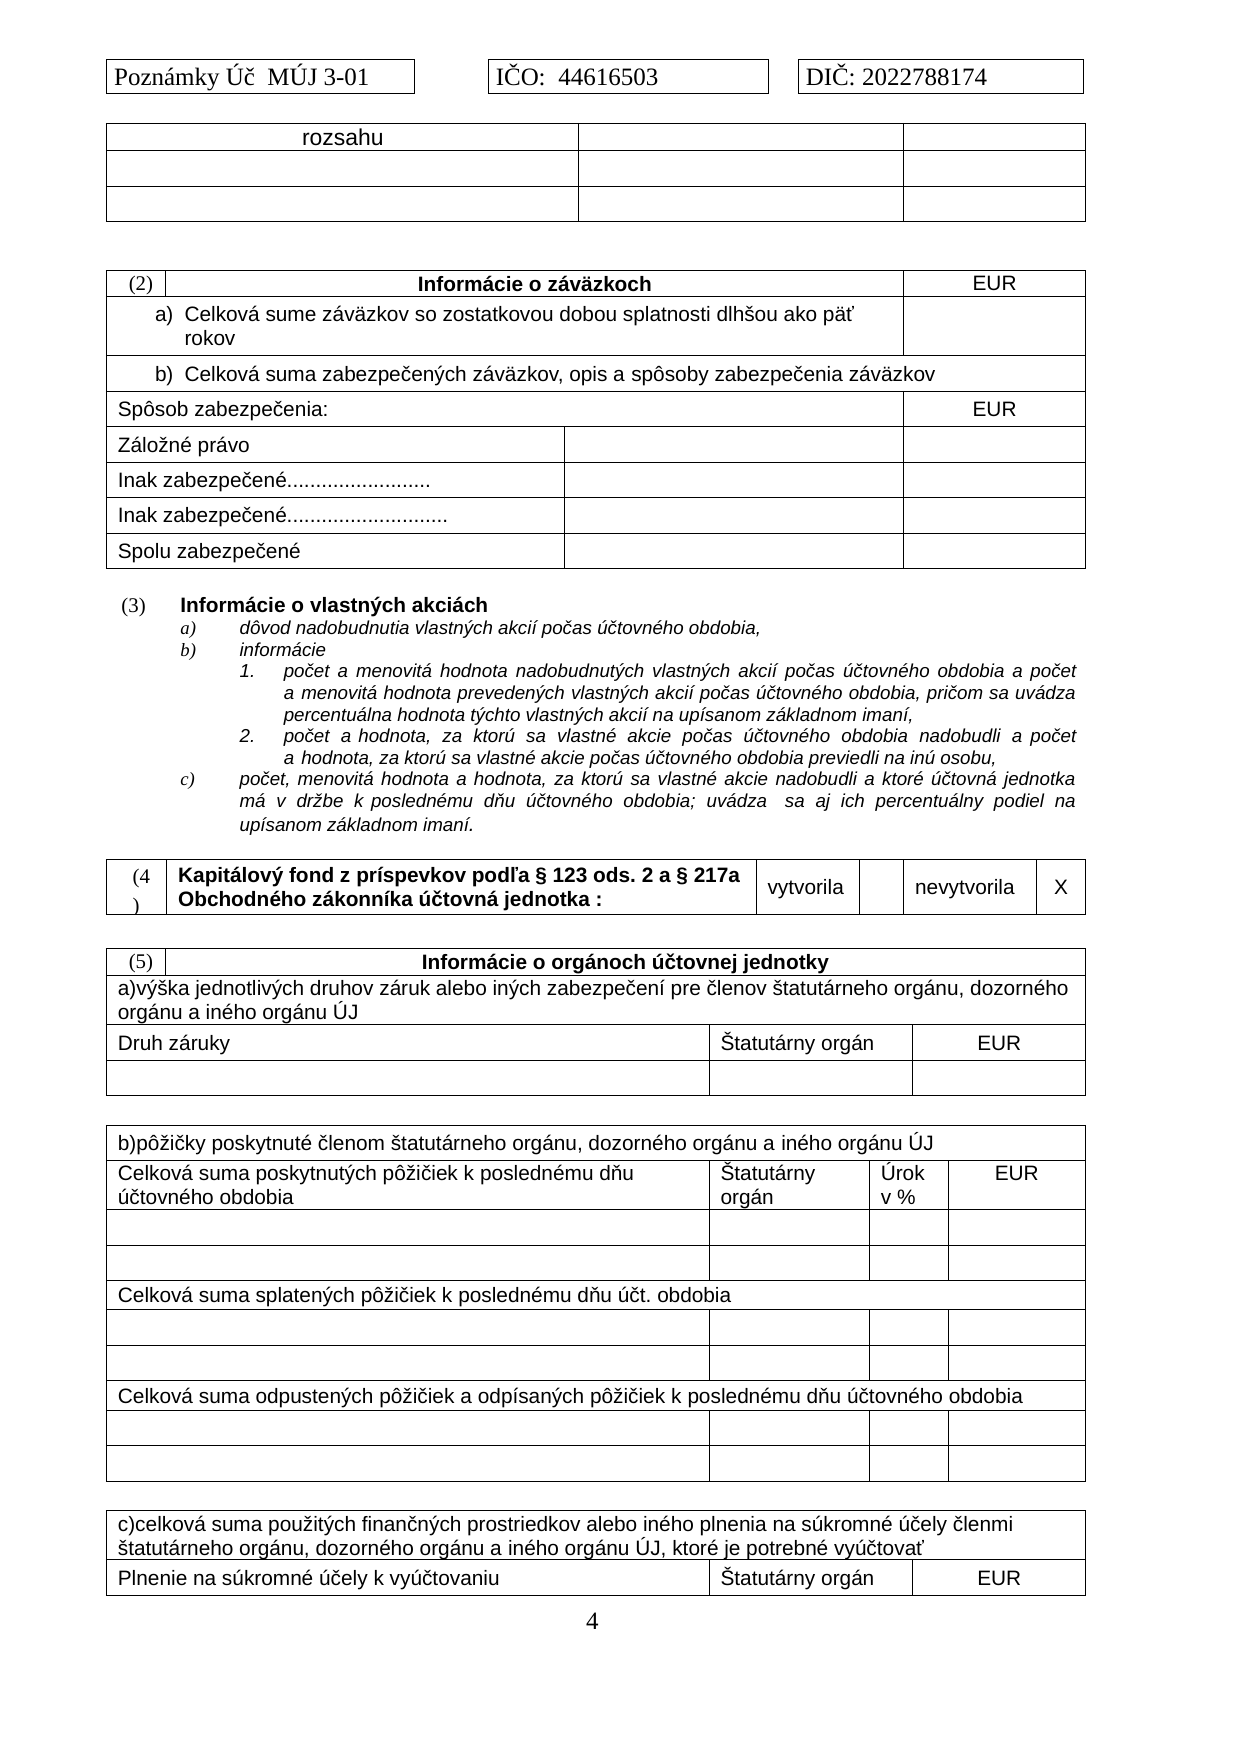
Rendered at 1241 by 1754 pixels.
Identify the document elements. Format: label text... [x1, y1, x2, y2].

table_cell Štatutárny orgán [710, 1025, 912, 1059]
list počet a hodnota, za ktorú sa vlastné akcie počas účtovného obdobia nadobudli a počet a hodnota, za ktorú sa vlastné akcie počas účtovného obdobia previedli na inú osobu, [239, 725, 1078, 768]
table_cell [107, 1346, 709, 1380]
table_cell [710, 1210, 869, 1244]
table_header [107, 271, 165, 296]
table_cell Celková suma splatených pôžičiek k poslednému dňu účt. obdobia [107, 1281, 1085, 1309]
table_header Kapitálový fond z príspevkov podľa § 123 ods. 2 a § 217a Obchodného zákonníka účtovná jednotka : [167, 860, 756, 914]
table_header nevytvorila [904, 860, 1036, 914]
table_cell a)výška jednotlivých druhov záruk alebo iných zabezpečení pre členov štatutárneho orgánu, dozorného orgánu a iného orgánu ÚJ [107, 976, 1085, 1024]
table_cell [949, 1446, 1085, 1481]
list počet a menovitá hodnota nadobudnutých vlastných akcií počas účtovného obdobia a počet a menovitá hodnota prevedených vlastných akcií počas účtovného obdobia, pričom sa uvádza percentuálna hodnota týchto vlastných akcií na upísanom základnom imaní, [239, 660, 1078, 725]
table_cell Inak zabezpečené......................... [107, 463, 564, 497]
table_cell Celková suma poskytnutých pôžičiek k poslednému dňu účtovného obdobia [107, 1161, 709, 1209]
table_cell [870, 1346, 948, 1380]
table_header [107, 949, 165, 975]
table_cell [107, 1411, 709, 1445]
table_cell [565, 534, 903, 568]
table_cell [949, 1411, 1085, 1445]
table_cell Inak zabezpečené............................ [107, 498, 564, 532]
table_cell [904, 498, 1085, 532]
table_cell Celková sume záväzkov so zostatkovou dobou splatnosti dlhšou ako päť rokov [107, 297, 903, 355]
table_cell Celková suma zabezpečených záväzkov, opis a spôsoby zabezpečenia záväzkov [107, 356, 1085, 391]
table_header Informácie o záväzkoch [166, 271, 903, 296]
table_cell [949, 1346, 1085, 1380]
table_cell [579, 151, 903, 186]
table_cell [107, 1210, 709, 1244]
table_cell EUR [949, 1161, 1085, 1209]
table_cell EUR [913, 1560, 1085, 1595]
table_cell Spôsob zabezpečenia: [107, 392, 903, 426]
table_cell [949, 1210, 1085, 1244]
table_cell [107, 1061, 709, 1095]
table_cell [107, 1446, 709, 1481]
table_cell Úrok v % [870, 1161, 948, 1209]
table_header [860, 860, 903, 914]
table_cell EUR [904, 392, 1085, 426]
table_cell [710, 1346, 869, 1380]
list informácie [180, 639, 1078, 660]
table_cell EUR [913, 1025, 1085, 1059]
table_cell [710, 1246, 869, 1280]
table_cell [565, 498, 903, 532]
table_cell [870, 1246, 948, 1280]
list dôvod nadobudnutia vlastných akcií počas účtovného obdobia, [180, 617, 1078, 639]
table_cell [870, 1446, 948, 1481]
table_cell [107, 1246, 709, 1280]
table_cell [107, 1310, 709, 1345]
table_cell Záložné právo [107, 427, 564, 462]
table_header c)celková suma použitých finančných prostriedkov alebo iného plnenia na súkromné účely členmi štatutárneho orgánu, dozorného orgánu a iného orgánu ÚJ, ktoré je potrebné vyúčtovať [107, 1511, 1085, 1559]
table_cell [107, 151, 578, 186]
table_cell [870, 1411, 948, 1445]
table_cell [904, 534, 1085, 568]
table_cell [904, 187, 1085, 221]
table_cell [904, 124, 1085, 150]
table_header b)pôžičky poskytnuté členom štatutárneho orgánu, dozorného orgánu a iného orgánu ÚJ [107, 1126, 1085, 1160]
table_cell [107, 187, 578, 221]
list počet, menovitá hodnota a hodnota, za ktorú sa vlastné akcie nadobudli a ktoré účtovná jednotka má v držbe k poslednému dňu účtovného obdobia; uvádza sa aj ich percentuálny podiel na upísanom základnom imaní. [180, 768, 1078, 835]
table_cell [710, 1310, 869, 1345]
table_cell [579, 187, 903, 221]
table_cell Štatutárny orgán [710, 1560, 912, 1595]
table_cell [710, 1411, 869, 1445]
table_header X [1037, 860, 1085, 914]
table_cell [913, 1061, 1085, 1095]
table_cell [579, 124, 903, 150]
table_header vytvorila [757, 860, 859, 914]
table_cell [904, 297, 1085, 355]
table_cell [870, 1210, 948, 1244]
table_cell Spolu zabezpečené [107, 534, 564, 568]
table_cell Štatutárny orgán [710, 1161, 869, 1209]
table_cell [870, 1310, 948, 1345]
table_cell rozsahu [107, 124, 578, 150]
table_cell [710, 1061, 912, 1095]
table_cell [565, 463, 903, 497]
table_cell [565, 427, 903, 462]
table_cell [949, 1310, 1085, 1345]
table_cell [904, 151, 1085, 186]
table_header EUR [904, 271, 1085, 296]
table_cell [949, 1246, 1085, 1280]
table_cell [904, 463, 1085, 497]
table_cell [710, 1446, 869, 1481]
table_header Informácie o orgánoch účtovnej jednotky [166, 949, 1085, 975]
table_cell Plnenie na súkromné účely k vyúčtovaniu [107, 1560, 709, 1595]
list Informácie o vlastných akciách [121, 593, 1078, 617]
table_cell [904, 427, 1085, 462]
table_header [107, 860, 166, 914]
table_cell Celková suma odpustených pôžičiek a odpísaných pôžičiek k poslednému dňu účtovného obdobia [107, 1381, 1085, 1410]
table_cell Druh záruky [107, 1025, 709, 1059]
